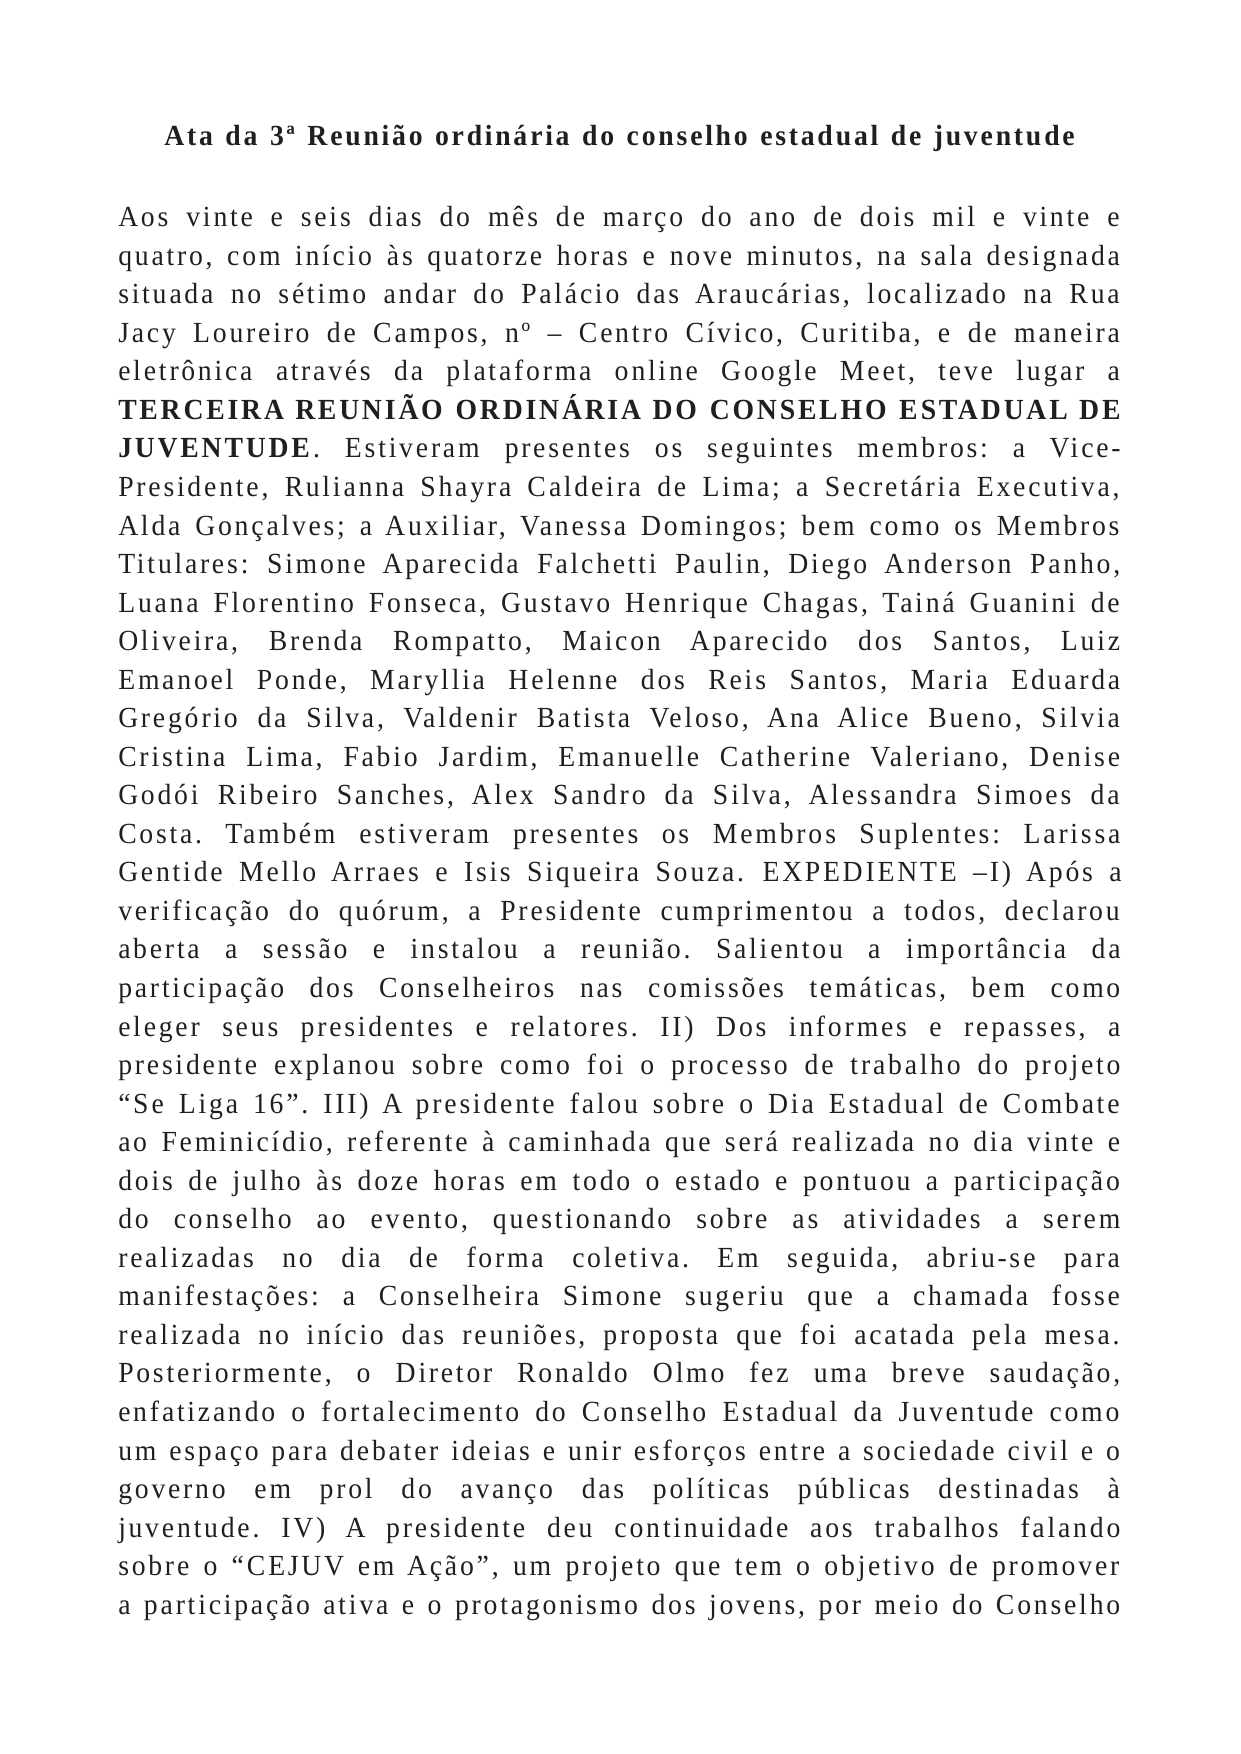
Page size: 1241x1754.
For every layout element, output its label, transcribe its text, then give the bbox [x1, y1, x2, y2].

text Aos vinte e seis dias do mês de março do ano de dois mil e vinte e quatro, com início às quatorze horas e nove minutos, na sala designada situada no sétimo andar do Palácio das Araucárias, localizado na Rua Jacy Loureiro de Campos, nº – Centro Cívico, Curitiba, e de maneira eletrônica através da plataforma online Google Meet, teve lugar a TERCEIRA REUNIÃO ORDINÁRIA DO CONSELHO ESTADUAL DE JUVENTUDE. Estiveram presentes os seguintes membros: a Vice-Presidente, Rulianna Shayra Caldeira de Lima; a Secretária Executiva, Alda Gonçalves; a Auxiliar, Vanessa Domingos; bem como os Membros Titulares: Simone Aparecida Falchetti Paulin, Diego Anderson Panho, Luana Florentino Fonseca, Gustavo Henrique Chagas, Tainá Guanini de Oliveira, Brenda Rompatto, Maicon Aparecido dos Santos, Luiz Emanoel Ponde, Maryllia Helenne dos Reis Santos, Maria Eduarda Gregório da Silva, Valdenir Batista Veloso, Ana Alice Bueno, Silvia Cristina Lima, Fabio Jardim, Emanuelle Catherine Valeriano, Denise Godói Ribeiro Sanches, Alex Sandro da Silva, Alessandra Simoes da Costa. Também estiveram presentes os Membros Suplentes: Larissa Gentide Mello Arraes e Isis Siqueira Souza. EXPEDIENTE –I) Após a verificação do quórum, a Presidente cumprimentou a todos, declarou aberta a sessão e instalou a reunião. Salientou a importância da participação dos Conselheiros nas comissões temáticas, bem como eleger seus presidentes e relatores. II) Dos informes e repasses, a presidente explanou sobre como foi o processo de trabalho do projeto “Se Liga 16”. III) A presidente falou sobre o Dia Estadual de Combate ao Feminicídio, referente à caminhada que será realizada no dia vinte e dois de julho às doze horas em todo o estado e pontuou a participação do conselho ao evento, questionando sobre as atividades a serem realizadas no dia de forma coletiva. Em seguida, abriu-se para manifestações: a Conselheira Simone sugeriu que a chamada fosse realizada no início das reuniões, proposta que foi acatada pela mesa. Posteriormente, o Diretor Ronaldo Olmo fez uma breve saudação, enfatizando o fortalecimento do Conselho Estadual da Juventude como um espaço para debater ideias e unir esforços entre a sociedade civil e o governo em prol do avanço das políticas públicas destinadas à juventude. IV) A presidente deu continuidade aos trabalhos falando sobre o “CEJUV em Ação”, um projeto que tem o objetivo de promover a participação ativa e o protagonismo dos jovens, por meio do Conselho [118, 199, 1122, 1620]
text Ata da 3ª Reunião ordinária do conselho estadual de juventude [118, 118, 1122, 152]
